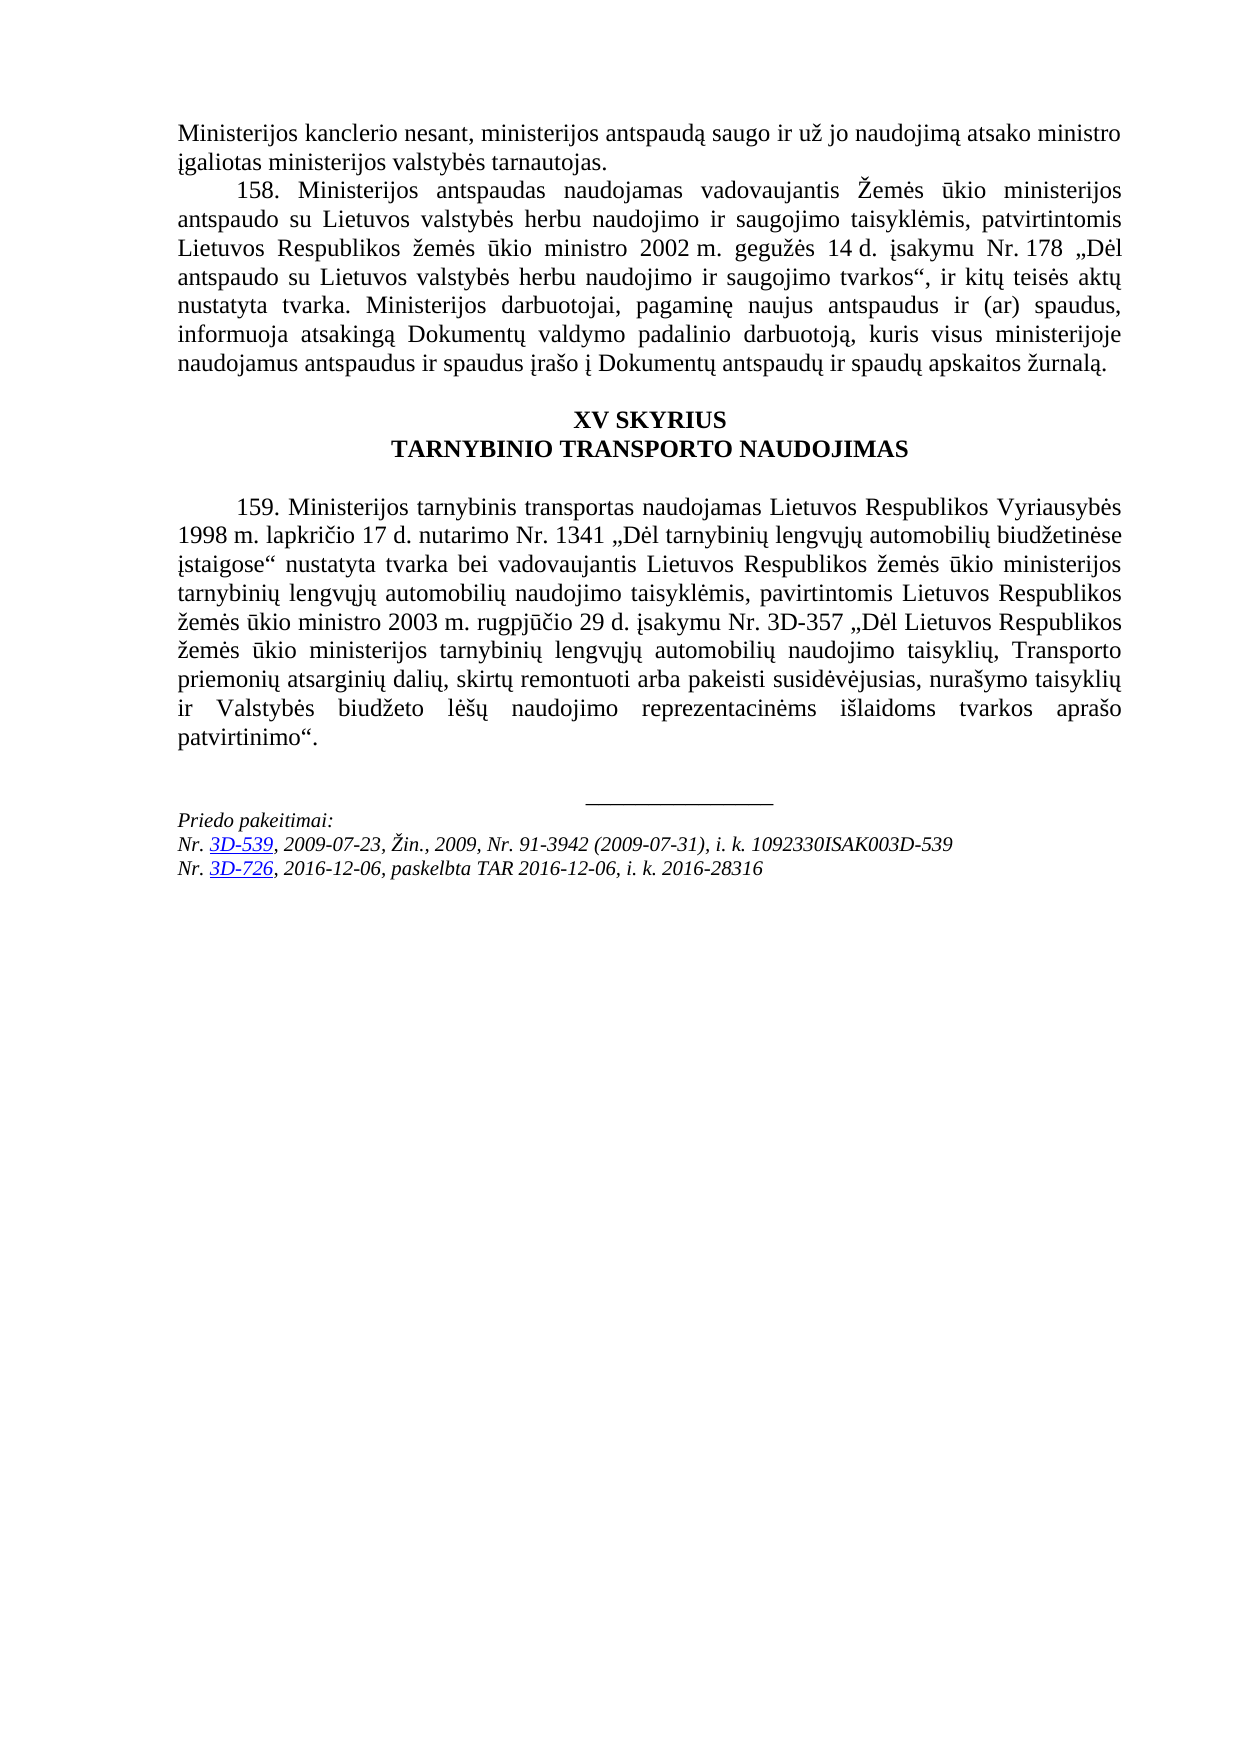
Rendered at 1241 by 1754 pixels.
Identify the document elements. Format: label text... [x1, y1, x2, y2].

text Ministerijos kanclerio nesant, ministerijos antspaudą saugo ir už jo naudojimą atsako ministro įgaliotas ministerijos valstybės tarnautojas. [177, 118, 1122, 176]
text Priedo pakeitimai: [177, 808, 1122, 832]
text 159. Ministerijos tarnybinis transportas naudojamas Lietuvos Respublikos Vyriausybės 1998 m. lapkričio 17 d. nutarimo Nr. 1341 „Dėl tarnybinių lengvųjų automobilių biudžetinėse įstaigose“ nustatyta tvarka bei vadovaujantis Lietuvos Respublikos žemės ūkio ministerijos tarnybinių lengvųjų automobilių naudojimo taisyklėmis, pavirtintomis Lietuvos Respublikos žemės ūkio ministro 2003 m. rugpjūčio 29 d. įsakymu Nr. 3D-357 „Dėl Lietuvos Respublikos žemės ūkio ministerijos tarnybinių lengvųjų automobilių naudojimo taisyklių, Transporto priemonių atsarginių dalių, skirtų remontuoti arba pakeisti susidėvėjusias, nurašymo taisyklių ir Valstybės biudžeto lėšų naudojimo reprezentacinėms išlaidoms tvarkos aprašo patvirtinimo“. [177, 492, 1122, 751]
text Nr. 3D-726, 2016-12-06, paskelbta TAR 2016-12-06, i. k. 2016-28316 [177, 856, 1122, 880]
text TARNYBINIO TRANSPORTO NAUDOJIMAS [177, 434, 1122, 463]
text 158. Ministerijos antspaudas naudojamas vadovaujantis Žemės ūkio ministerijos antspaudo su Lietuvos valstybės herbu naudojimo ir saugojimo taisyklėmis, patvirtintomis Lietuvos Respublikos žemės ūkio ministro 2002 m. gegužės 14 d. įsakymu Nr. 178 „Dėl antspaudo su Lietuvos valstybės herbu naudojimo ir saugojimo tvarkos“, ir kitų teisės aktų nustatyta tvarka. Ministerijos darbuotojai, pagaminę naujus antspaudus ir (ar) spaudus, informuoja atsakingą Dokumentų valdymo padalinio darbuotoją, kuris visus ministerijoje naudojamus antspaudus ir spaudus įrašo į Dokumentų antspaudų ir spaudų apskaitos žurnalą. [177, 176, 1122, 377]
text _______________ [177, 779, 1122, 808]
text XV SKYRIUS [177, 406, 1122, 434]
text Nr. 3D-539, 2009-07-23, Žin., 2009, Nr. 91-3942 (2009-07-31), i. k. 1092330ISAK003D-539 [177, 832, 1122, 856]
